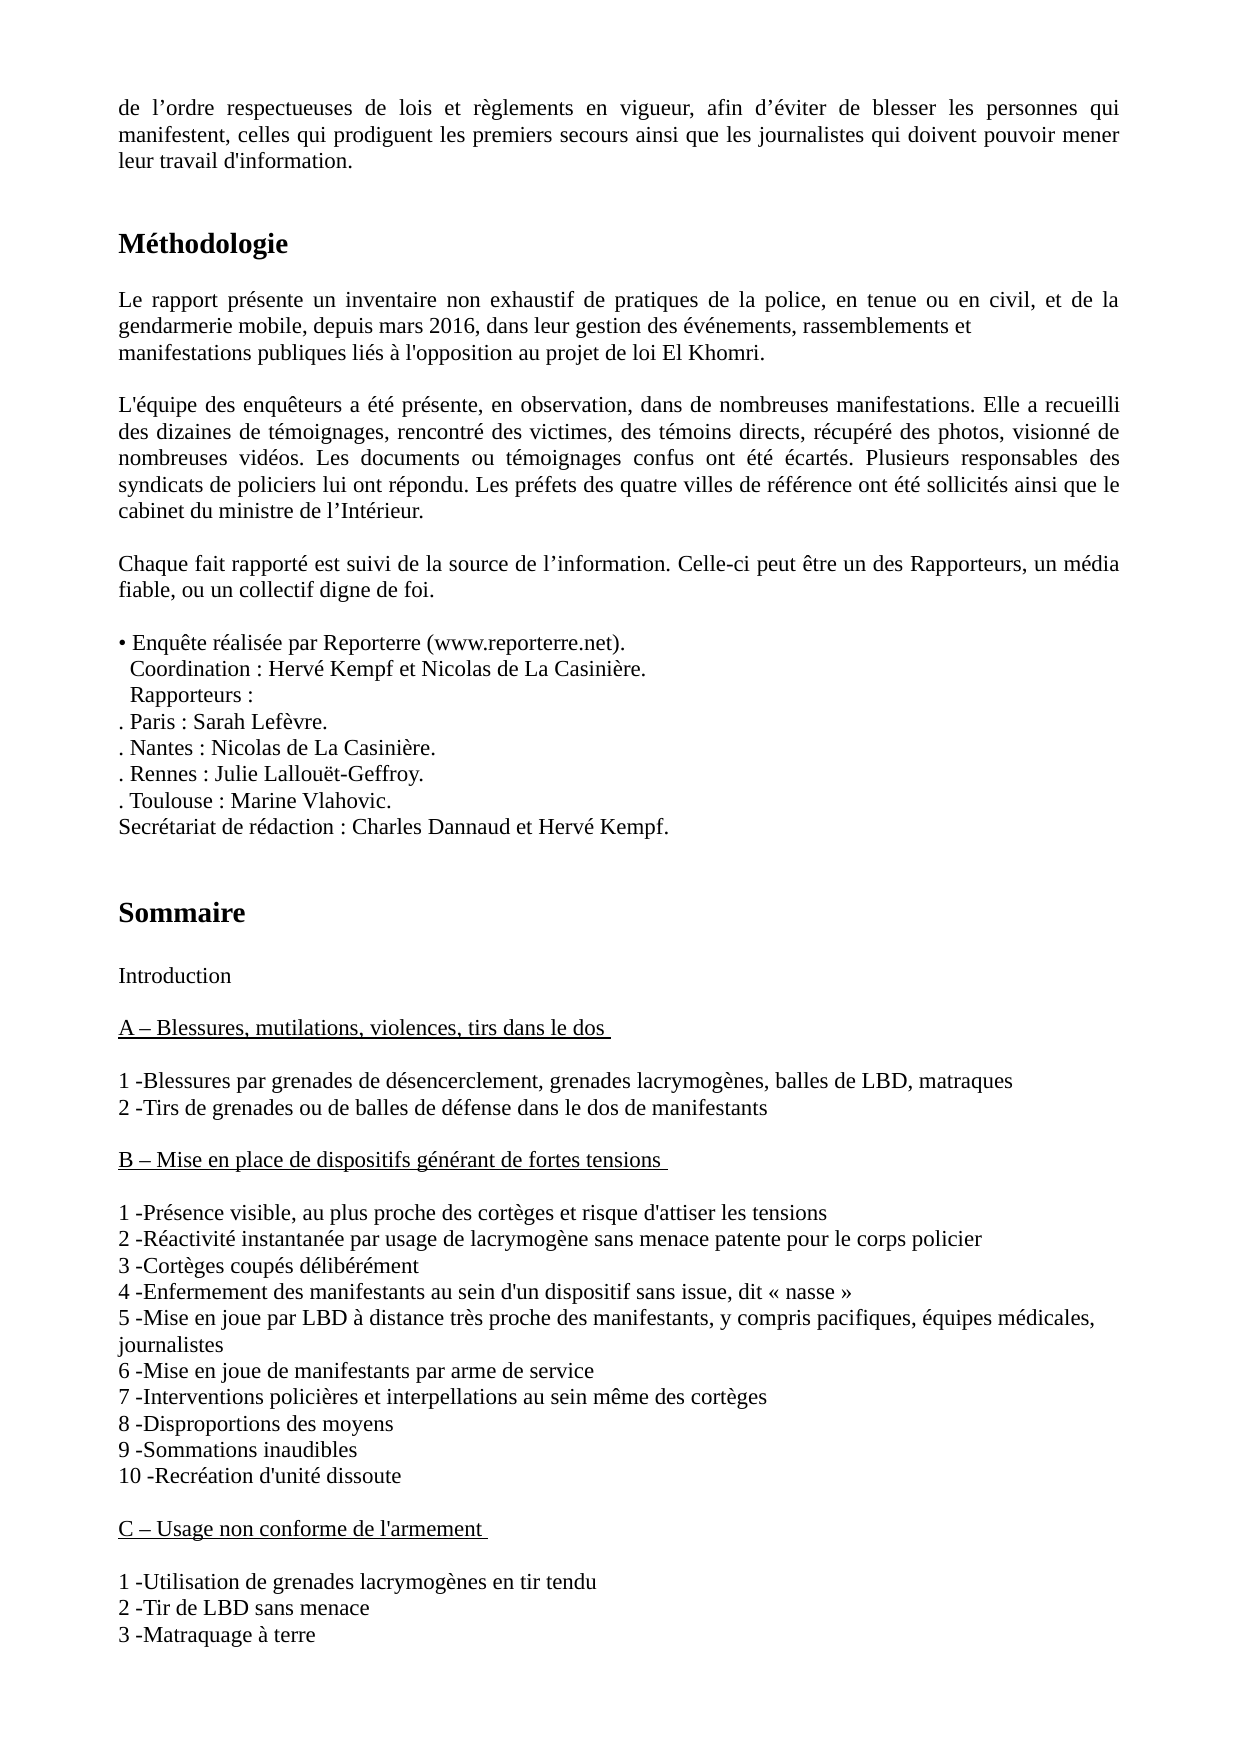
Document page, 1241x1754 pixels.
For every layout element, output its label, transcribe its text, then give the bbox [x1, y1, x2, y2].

text 2 -Réactivité instantanée par usage de lacrymogène sans menace patente pour le corps policier [118, 1225, 1122, 1252]
text • Enquête réalisée par Reporterre (www.reporterre.net). [118, 629, 1122, 655]
text A – Blessures, mutilations, violences, tirs dans le dos [118, 1014, 1122, 1041]
text Secrétariat de rédaction : Charles Dannaud et Hervé Kempf. [118, 813, 1122, 839]
text Méthodologie [118, 226, 1122, 260]
text 5 -Mise en joue par LBD à distance très proche des manifestants, y compris pacifiques, équipes médicales, [118, 1304, 1122, 1331]
text de l’ordre respectueuses de lois et règlements en vigueur, afin d’éviter de blesser les personnes qui manifestent, celles qui prodiguent les premiers secours ainsi que les journalistes qui doivent pouvoir mener leur travail d'information. [118, 94, 1122, 173]
text 4 -Enfermement des manifestants au sein d'un dispositif sans issue, dit « nasse » [118, 1278, 1122, 1304]
text 8 -Disproportions des moyens [118, 1410, 1122, 1436]
text 2 -Tirs de grenades ou de balles de défense dans le dos de manifestants [118, 1093, 1122, 1120]
text B – Mise en place de dispositifs générant de fortes tensions [118, 1146, 1122, 1173]
text Introduction [118, 962, 1122, 988]
text Chaque fait rapporté est suivi de la source de l’information. Celle-ci peut être un des Rapporteurs, un média fiable, ou un collectif digne de foi. [118, 550, 1122, 602]
text . Toulouse : Marine Vlahovic. [118, 787, 1122, 813]
text Rapporteurs : [118, 681, 1122, 708]
text 1 -Utilisation de grenades lacrymogènes en tir tendu [118, 1568, 1122, 1594]
text 1 -Blessures par grenades de désencerclement, grenades lacrymogènes, balles de LBD, matraques [118, 1067, 1122, 1093]
text 10 -Recréation d'unité dissoute [118, 1462, 1122, 1489]
text 1 -Présence visible, au plus proche des cortèges et risque d'attiser les tensions [118, 1199, 1122, 1225]
text Coordination : Hervé Kempf et Nicolas de La Casinière. [118, 655, 1122, 681]
text . Rennes : Julie Lallouët-Geffroy. [118, 761, 1122, 787]
text C – Usage non conforme de l'armement [118, 1515, 1122, 1542]
text 2 -Tir de LBD sans menace [118, 1594, 1122, 1621]
text 3 -Matraquage à terre [118, 1621, 1122, 1647]
text 3 -Cortèges coupés délibérément [118, 1252, 1122, 1278]
text 7 -Interventions policières et interpellations au sein même des cortèges [118, 1383, 1122, 1410]
text 9 -Sommations inaudibles [118, 1436, 1122, 1462]
text Sommaire [118, 895, 1122, 928]
text . Paris : Sarah Lefèvre. [118, 708, 1122, 734]
text . Nantes : Nicolas de La Casinière. [118, 734, 1122, 761]
text journalistes [118, 1331, 1122, 1357]
text Le rapport présente un inventaire non exhaustif de pratiques de la police, en tenue ou en civil, et de la gendarmerie mobile, depuis mars 2016, dans leur gestion des événements, rassemblements et [118, 286, 1122, 339]
text L'équipe des enquêteurs a été présente, en observation, dans de nombreuses manifestations. Elle a recueilli des dizaines de témoignages, rencontré des victimes, des témoins directs, récupéré des photos, visionné de nombreuses vidéos. Les documents ou témoignages confus ont été écartés. Plusieurs responsables des syndicats de policiers lui ont répondu. Les préfets des quatre villes de référence ont été sollicités ainsi que le cabinet du ministre de l’Intérieur. [118, 392, 1122, 523]
text manifestations publiques liés à l'opposition au projet de loi El Khomri. [118, 339, 1122, 365]
text 6 -Mise en joue de manifestants par arme de service [118, 1357, 1122, 1383]
